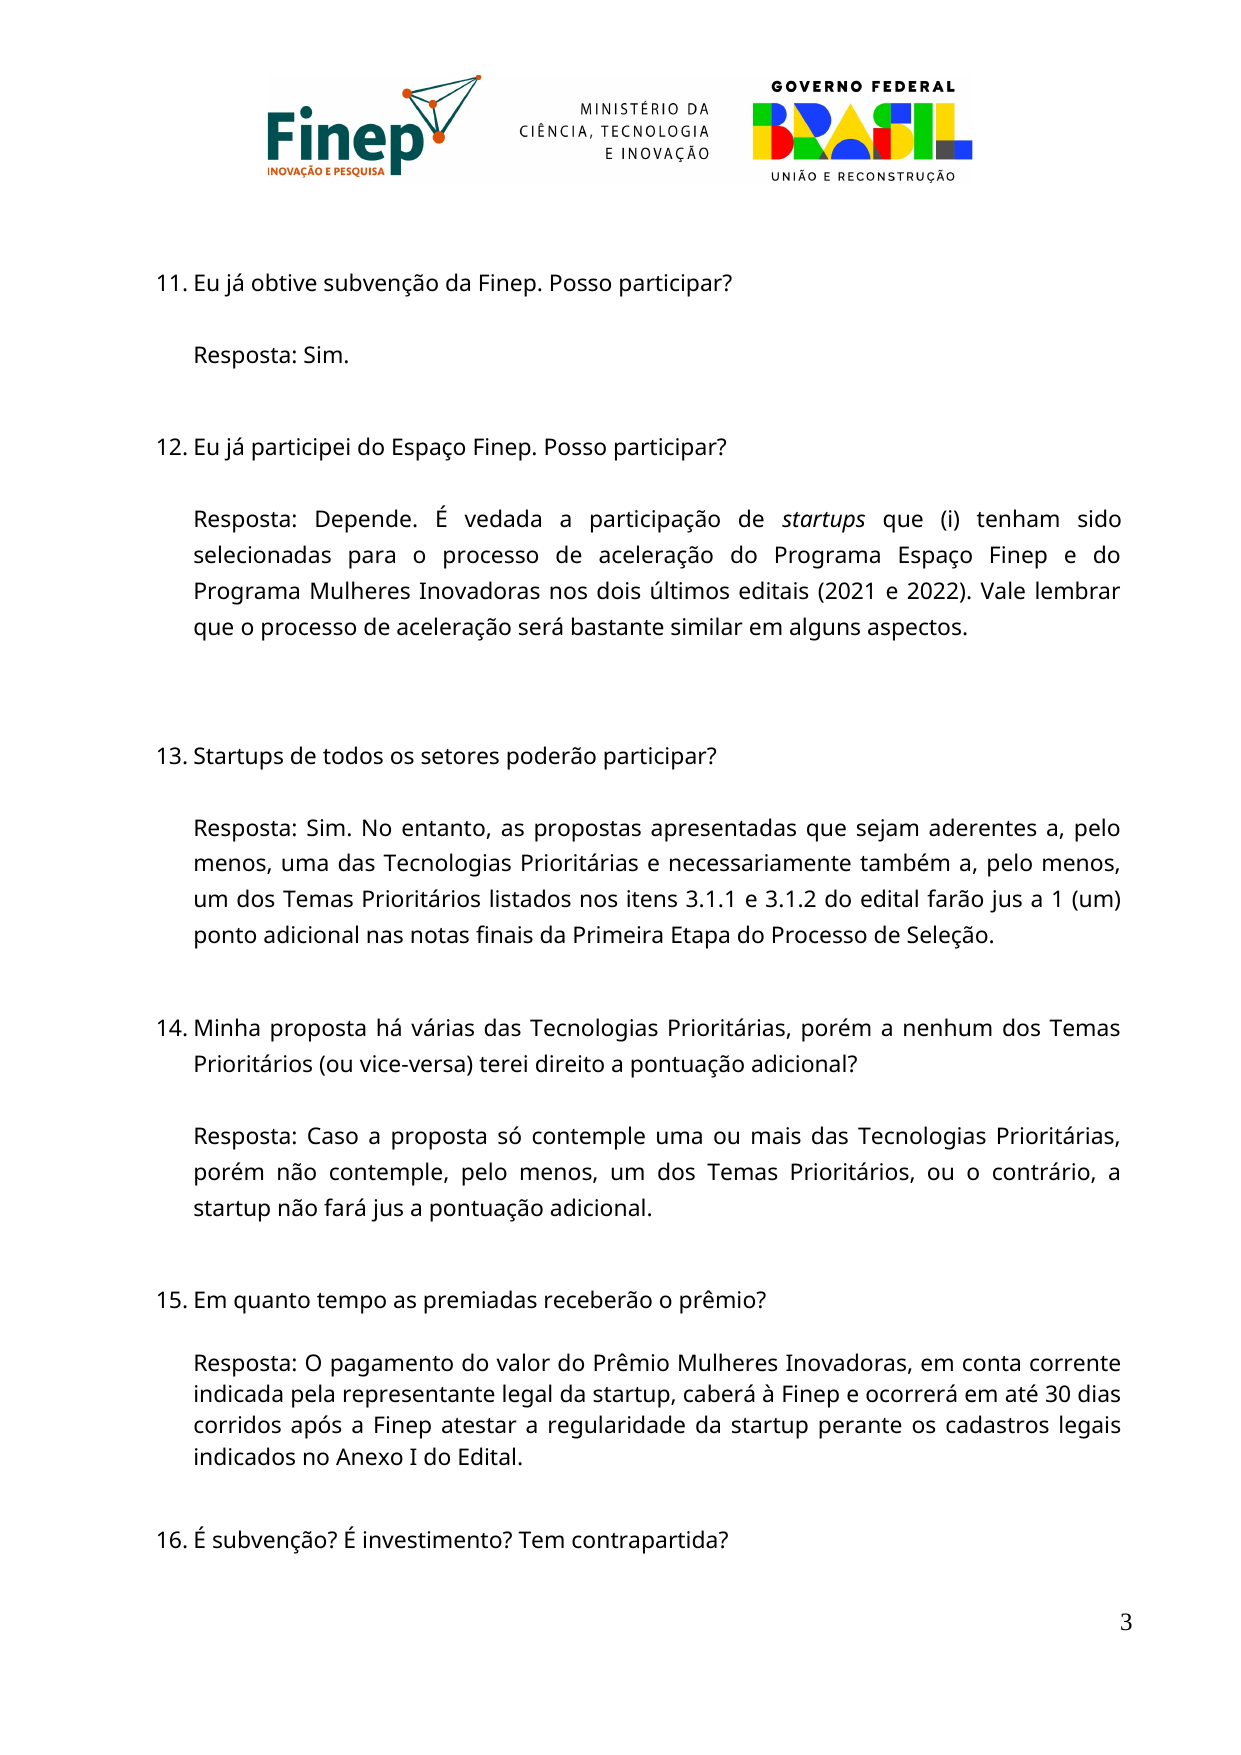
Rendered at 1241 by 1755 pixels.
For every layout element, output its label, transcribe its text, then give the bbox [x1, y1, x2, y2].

list Resposta: Sim. No entanto, as propostas apresentadas que sejam aderentes a, pelo menos, uma das Tecnologias Prioritárias e necessariamente também a, pelo menos, um dos Temas Prioritários listados nos itens 3.1.1 e 3.1.2 do edital farão jus a 1 (um) ponto adicional nas notas finais da Primeira Etapa do Processo de Seleção. [193, 811, 1122, 951]
list Startups de todos os setores poderão participar? [156, 739, 1122, 771]
list Resposta: O pagamento do valor do Prêmio Mulheres Inovadoras, em conta corrente indicada pela representante legal da startup, caberá à Finep e ocorrerá em até 30 dias corridos após a Finep atestar a regularidade da startup perante os cadastros legais indicados no Anexo I do Edital. [193, 1347, 1122, 1472]
list Resposta: Caso a proposta só contemple uma ou mais das Tecnologias Prioritárias, porém não contemple, pelo menos, um dos Temas Prioritários, ou o contrário, a startup não fará jus a pontuação adicional. [193, 1120, 1122, 1223]
list Eu já obtive subvenção da Finep. Posso participar? [156, 267, 1122, 298]
list Eu já participei do Espaço Finep. Posso participar? [156, 431, 1122, 462]
list Resposta: Depende. É vedada a participação de startups que (i) tenham sido selecionadas para o processo de aceleração do Programa Espaço Finep e do Programa Mulheres Inovadoras nos dois últimos editais (2021 e 2022). Vale lembrar que o processo de aceleração será bastante similar em alguns aspectos. [193, 503, 1122, 642]
list Em quanto tempo as premiadas receberão o prêmio? [156, 1284, 1122, 1316]
list É subvenção? É investimento? Tem contrapartida? [156, 1524, 1122, 1555]
list Minha proposta há várias das Tecnologias Prioritárias, porém a nenhum dos Temas Prioritários (ou vice-versa) terei direito a pontuação adicional? [156, 1012, 1122, 1079]
list Resposta: Sim. [193, 338, 1122, 370]
